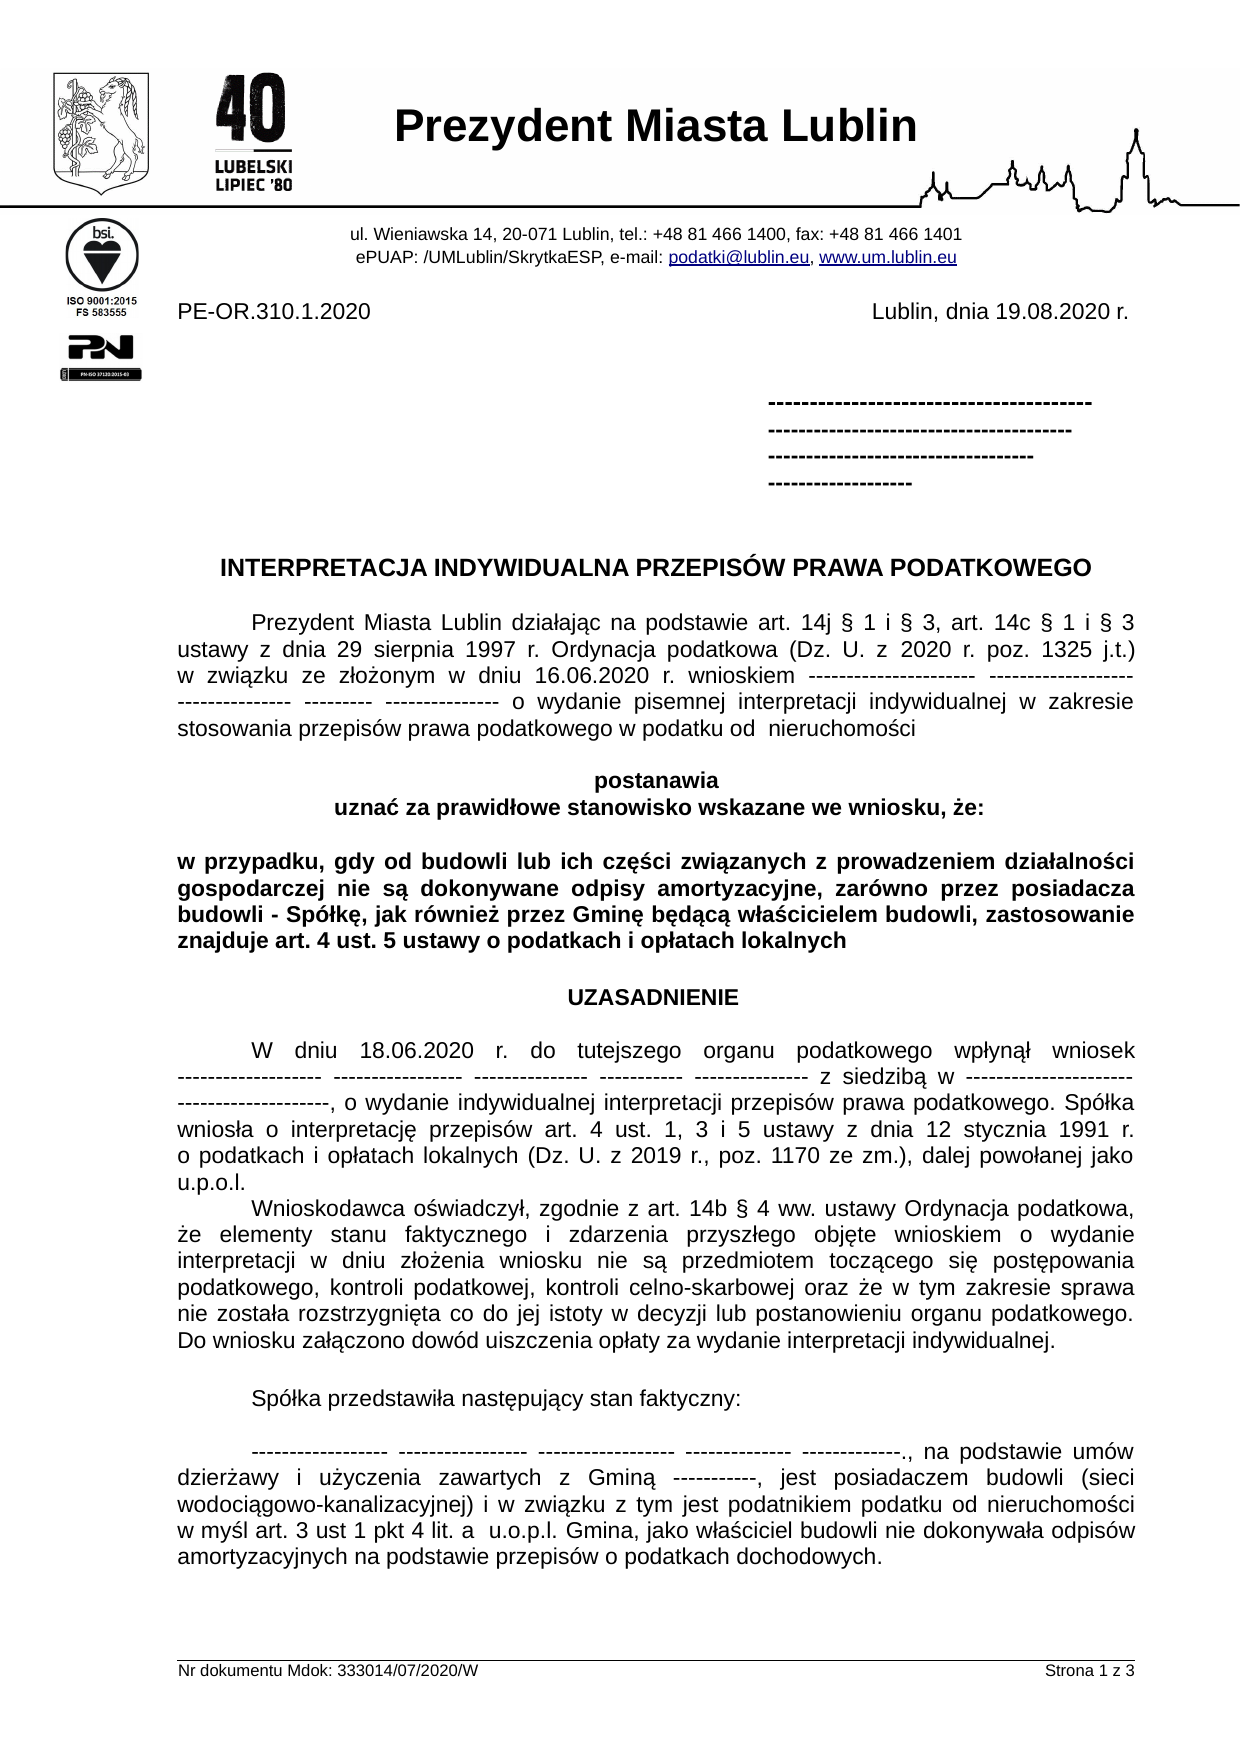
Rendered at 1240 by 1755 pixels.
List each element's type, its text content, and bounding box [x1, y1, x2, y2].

text --------------------------------------- [768, 387, 1135, 416]
text Prezydent Miasta Lublin działając na podstawie art. 14j § 1 i § 3, art. 14c § 1 i § 3 ustawy z dnia 29 sierpnia 1997 r. Ordynacja podatkowa (Dz. U. z 2020 r. poz. 1325 j.t.) w związku ze złożonym w dniu 16.06.2020 r. wnioskiem ---------------------- ------------------- --------------- --------- --------------- o wydanie pisemnej interpretacji indywidualnej w zakresie stosowania przepisów prawa podatkowego w podatku od nieruchomości [177, 609, 1135, 741]
text w przypadku, gdy od budowli lub ich części związanych z prowadzeniem działalności gospodarczej nie są dokonywane odpisy amortyzacyjne, zarówno przez posiadacza budowli - Spółkę, jak również przez Gminę będącą właścicielem budowli, zastosowanie znajduje art. 4 ust. 5 ustawy o podatkach i opłatach lokalnych [177, 848, 1135, 953]
text ----------------------------------- [768, 442, 1135, 469]
text Wnioskodawca oświadczył, zgodnie z art. 14b § 4 ww. ustawy Ordynacja podatkowa, że elementy stanu faktycznego i zdarzenia przyszłego objęte wnioskiem o wydanie interpretacji w dniu złożenia wniosku nie są przedmiotem toczącego się postępowania podatkowego, kontroli podatkowej, kontroli celno-skarbowej oraz że w tym zakresie sprawa nie została rozstrzygnięta co do jej istoty w decyzji lub postanowieniu organu podatkowego. Do wniosku załączono dowód uiszczenia opłaty za wydanie interpretacji indywidualnej. [177, 1195, 1135, 1353]
text ------------------- [768, 469, 1135, 495]
text INTERPRETACJA INDYWIDUALNA PRZEPISÓW PRAWA PODATKOWEGO [177, 552, 1135, 581]
text postanawia [177, 767, 1135, 794]
text ------------------ ----------------- ------------------ -------------- -------------., na podstawie umów dzierżawy i użyczenia zawartych z Gminą -----------, jest posiadaczem budowli (sieci wodociągowo-kanalizacyjnej) i w związku z tym jest podatnikiem podatku od nieruchomości w myśl art. 3 ust 1 pkt 4 lit. a u.o.p.l. Gmina, jako właściciel budowli nie dokonywała odpisów amortyzacyjnych na podstawie przepisów o podatkach dochodowych. [177, 1438, 1135, 1570]
text uznać za prawidłowe stanowisko wskazane we wniosku, że: [177, 794, 1135, 820]
text W dniu 18.06.2020 r. do tutejszego organu podatkowego wpłynął wniosek ------------------- ----------------- --------------- ----------- --------------- z siedzibą w ---------------------- --------------------, o wydanie indywidualnej interpretacji przepisów prawa podatkowego. Spółka wniosła o interpretację przepisów art. 4 ust. 1, 3 i 5 ustawy z dnia 12 stycznia 1991 r. o podatkach i opłatach lokalnych (Dz. U. z 2019 r., poz. 1170 ze zm.), dalej powołanej jako u.p.o.l. [177, 1037, 1135, 1195]
picture [65, 218, 139, 318]
text Spółka przedstawiła następujący stan faktyczny: [177, 1385, 1135, 1412]
picture [59, 333, 143, 383]
text ---------------------------------------- [768, 416, 1135, 442]
picture [0, 68, 1240, 215]
text UZASADNIENIE [177, 982, 1135, 1010]
